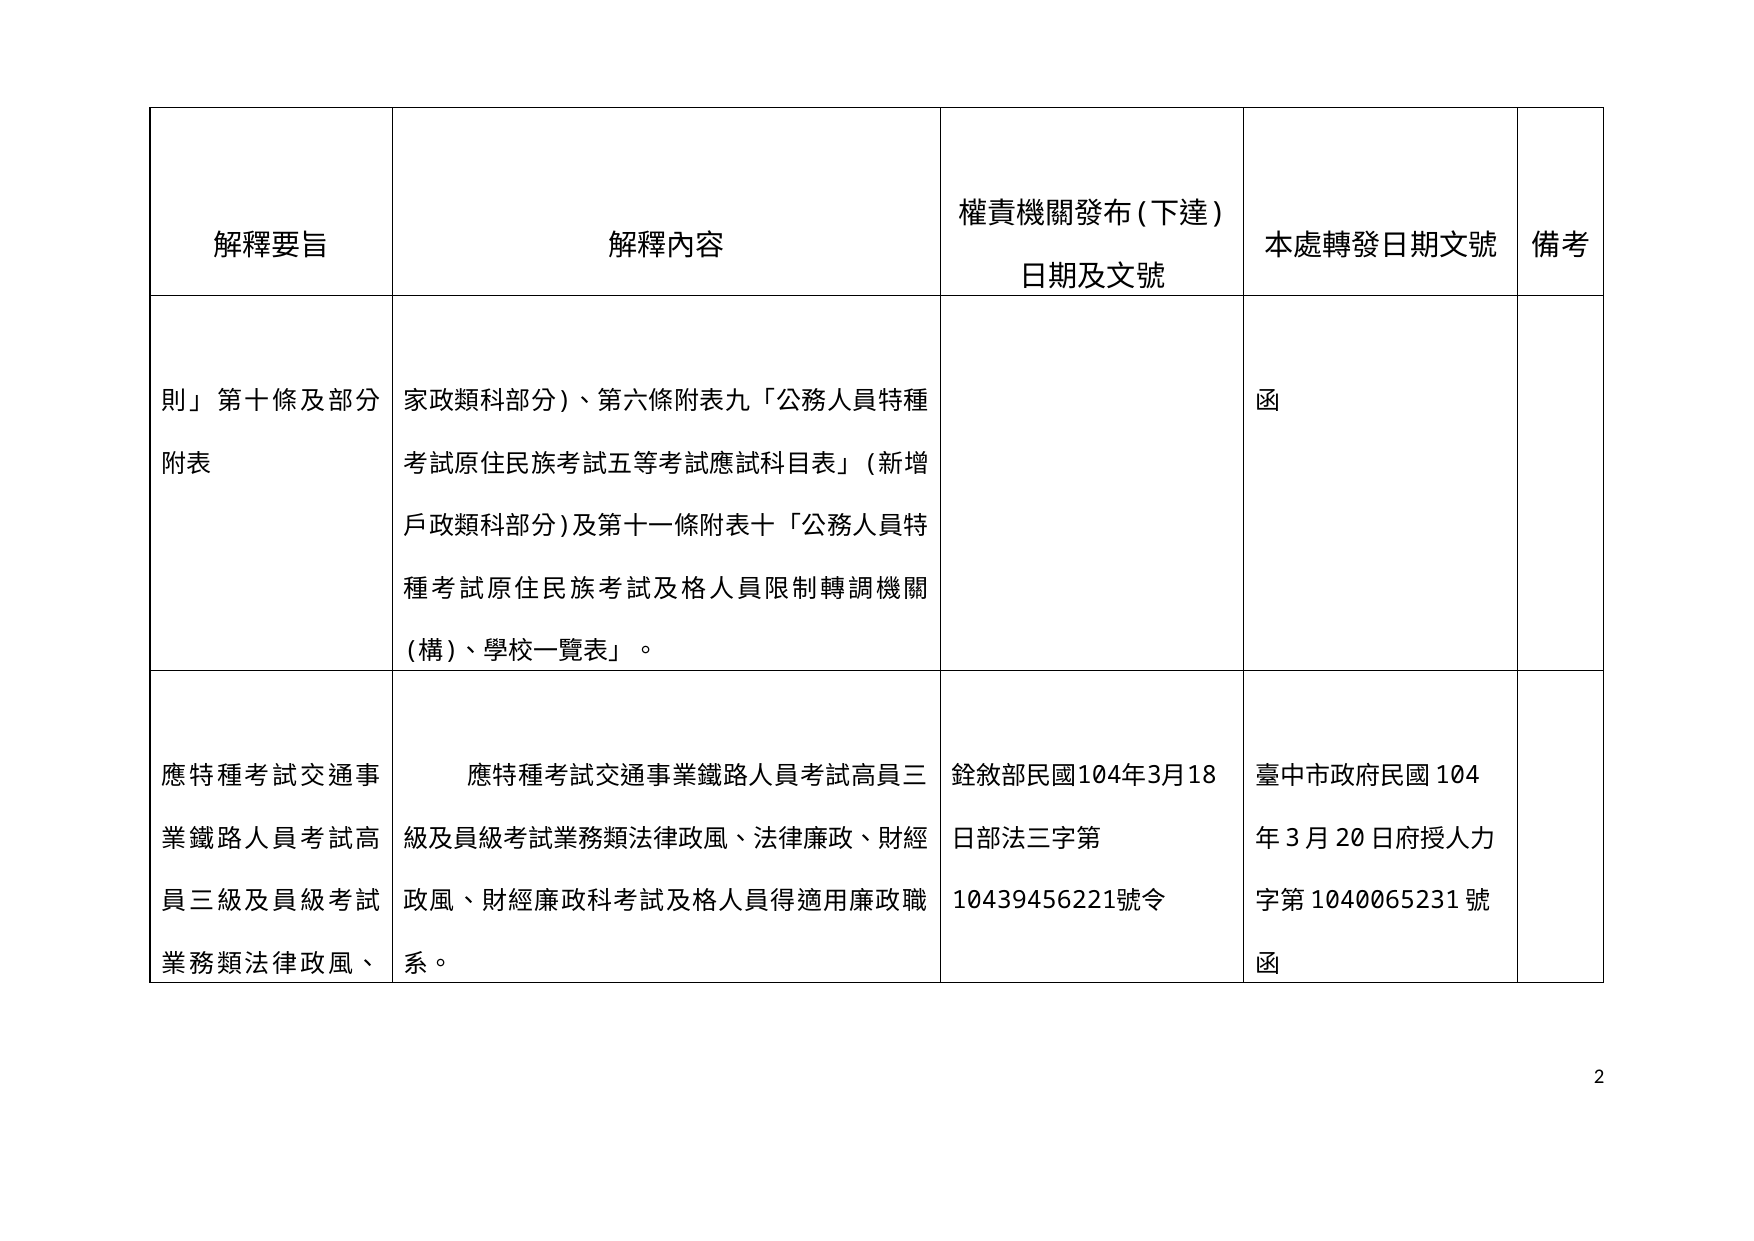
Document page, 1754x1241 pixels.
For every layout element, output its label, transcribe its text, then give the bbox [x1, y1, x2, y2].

table_header 本處轉發日期文號 [1244, 108, 1517, 294]
table_cell [1518, 671, 1603, 982]
table_header 解釋內容 [393, 108, 940, 294]
table_cell 函 [1244, 296, 1517, 669]
table_cell 應特種考試交通事業鐵路人員考試高員三級及員級考試業務類法律政風、 [151, 671, 392, 982]
table_header 權責機關發布(下達)日期及文號 [941, 108, 1243, 294]
table_header 備考 [1518, 108, 1603, 294]
table_cell 臺中市政府民國104年3月20日府授人力字第1040065231號函 [1244, 671, 1517, 982]
table_cell [1518, 296, 1603, 669]
table_cell 家政類科部分)、第六條附表九「公務人員特種考試原住民族考試五等考試應試科目表」(新增戶政類科部分)及第十一條附表十「公務人員特種考試原住民族考試及格人員限制轉調機關(構)、學校一覽表」。 [393, 296, 940, 669]
table_cell 應特種考試交通事業鐵路人員考試高員三級及員級考試業務類法律政風、法律廉政、財經政風、財經廉政科考試及格人員得適用廉政職系。 [393, 671, 940, 982]
table_cell 銓敘部民國104年3月18日部法三字第10439456221號令 [941, 671, 1243, 982]
table_cell 則」第十條及部分附表 [151, 296, 392, 669]
table_cell [941, 296, 1243, 669]
table_header 解釋要旨 [151, 108, 392, 294]
